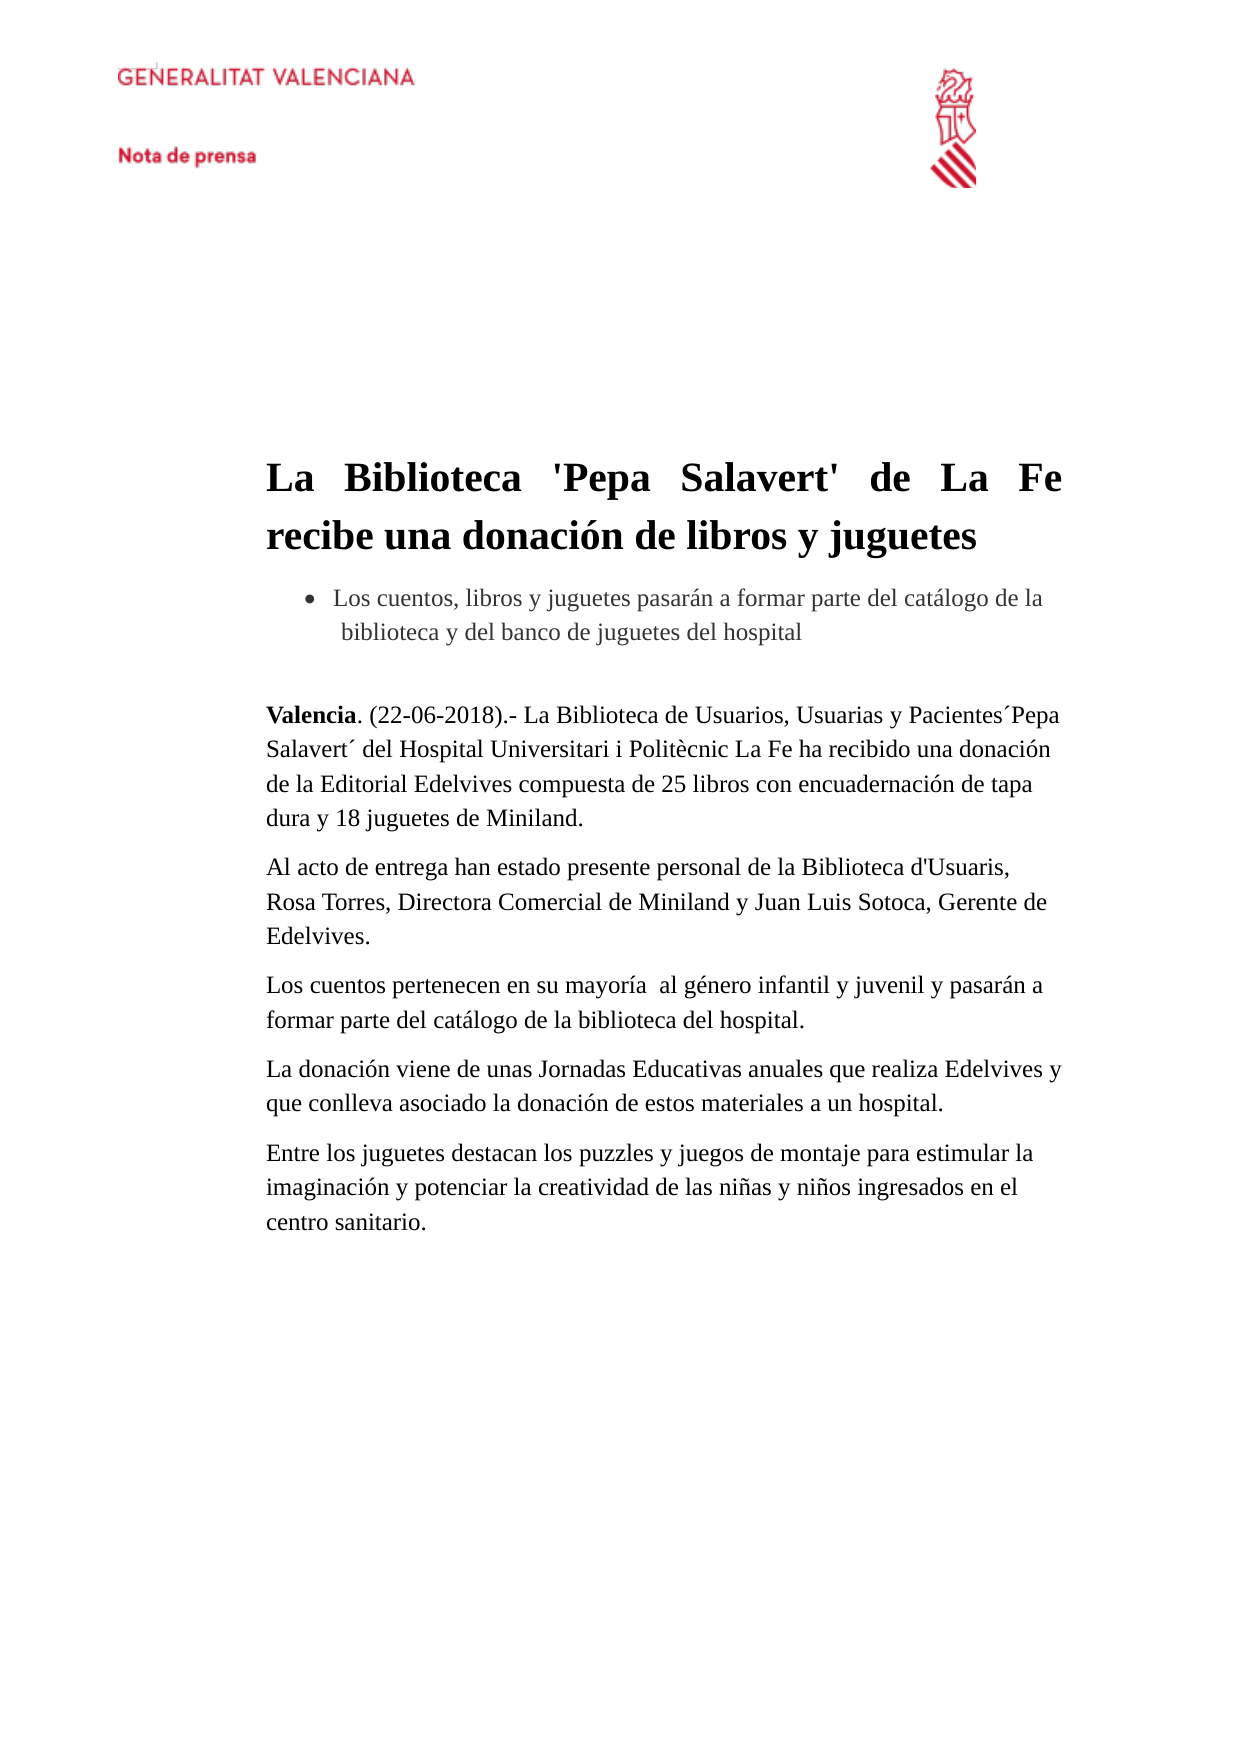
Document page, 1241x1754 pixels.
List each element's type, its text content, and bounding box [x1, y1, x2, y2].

text Valencia. (22-06-2018).- La Biblioteca de Usuarios, Usuarias y Pacientes´Pepa Salavert´ del Hospital Universitari i Politècnic La Fe ha recibido una donación de la Editorial Edelvives compuesta de 25 libros con encuadernación de tapa dura y 18 juguetes de Miniland. [266, 700, 1063, 832]
text La Biblioteca 'Pepa Salavert' de La Fe recibe una donación de libros y juguetes [266, 453, 1063, 558]
text Entre los juguetes destacan los puzzles y juegos de montaje para estimular la imaginación y potenciar la creatividad de las niñas y niños ingresados en el centro sanitario. [266, 1138, 1063, 1235]
text Al acto de entrega han estado presente personal de la Biblioteca d'Usuaris, Rosa Torres, Directora Comercial de Miniland y Juan Luis Sotoca, Gerente de Edelvives. [266, 852, 1063, 950]
text Los cuentos pertenecen en su mayoría al género infantil y juvenil y pasarán a formar parte del catálogo de la biblioteca del hospital. [266, 971, 1063, 1034]
text La donación viene de unas Jornadas Educativas anuales que realiza Edelvives y que conlleva asociado la donación de estos materiales a un hospital. [266, 1054, 1063, 1117]
text • Los cuentos, libros y juguetes pasarán a formar parte del catálogo de la biblioteca y del banco de juguetes del hospital [303, 582, 1063, 681]
